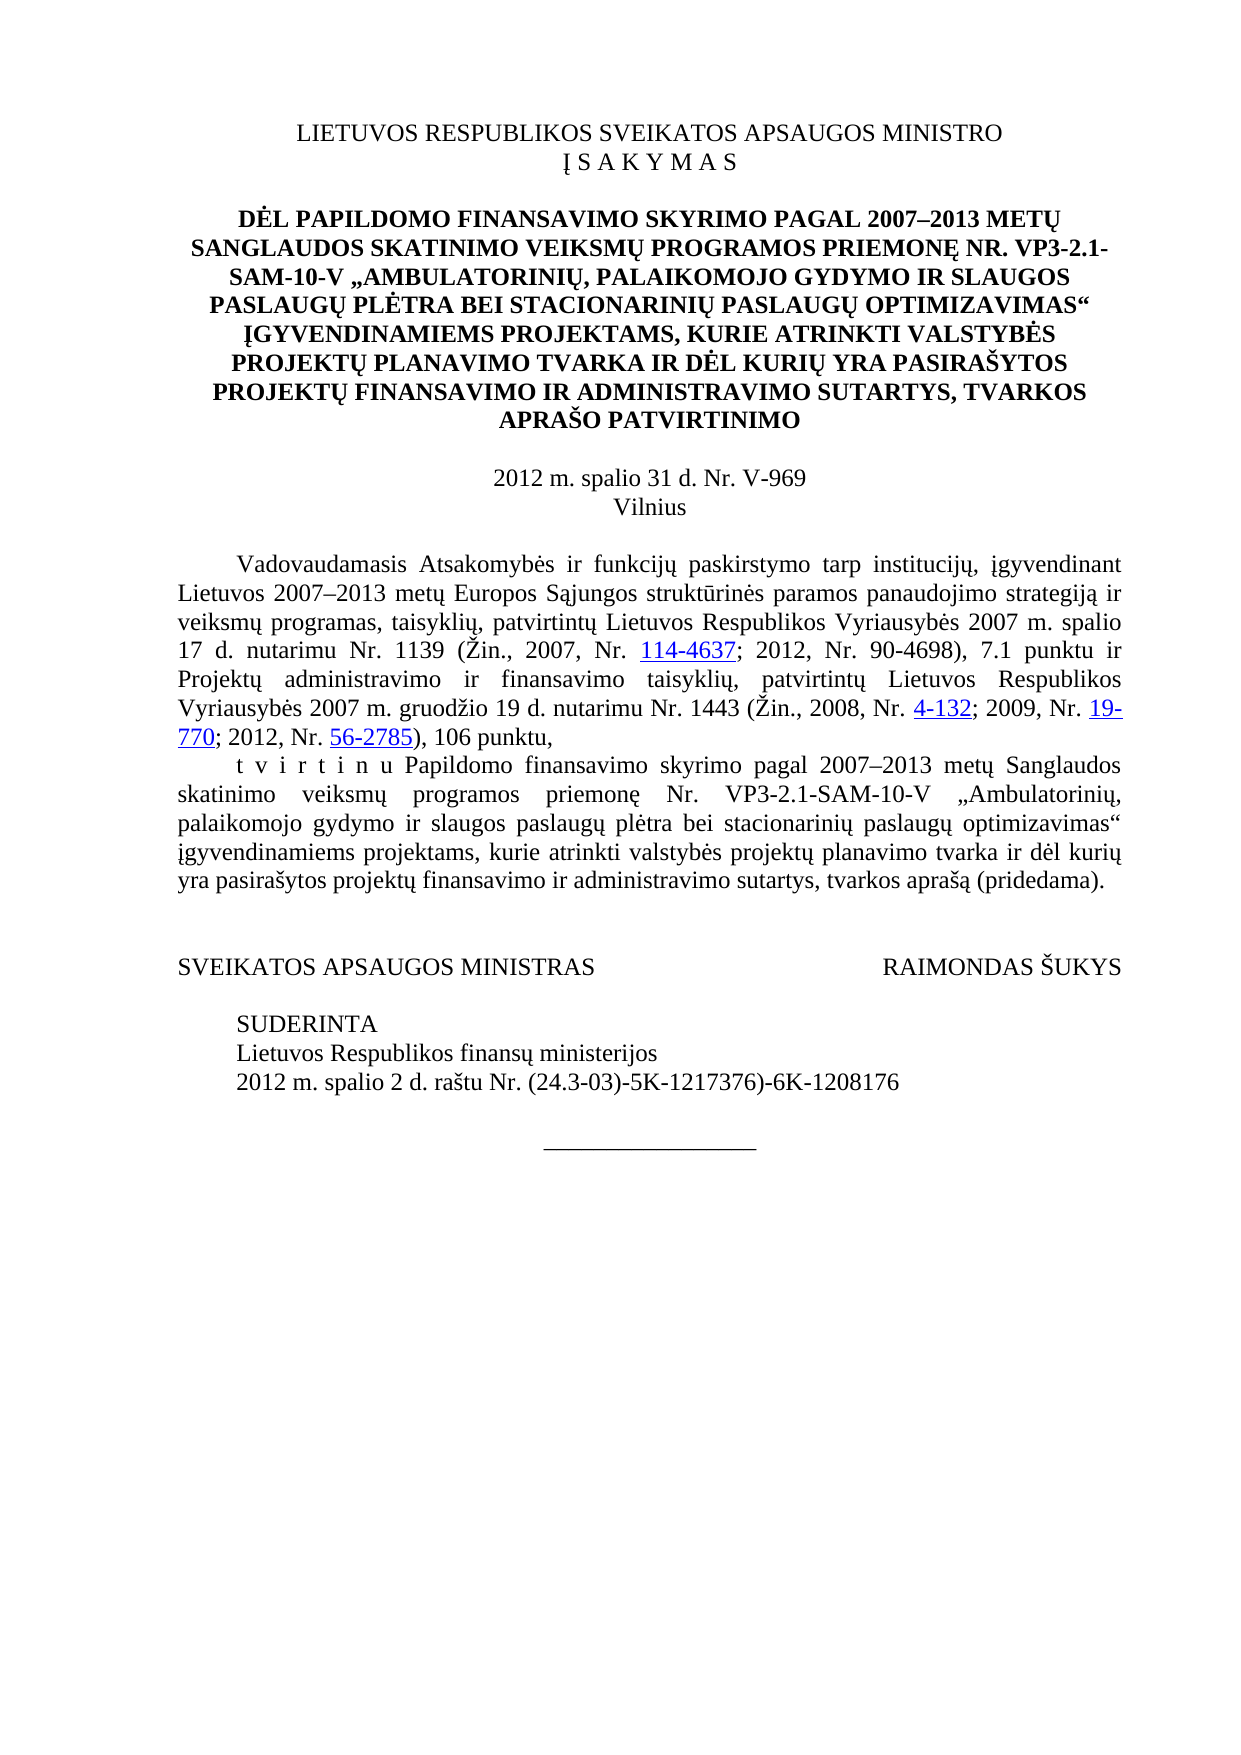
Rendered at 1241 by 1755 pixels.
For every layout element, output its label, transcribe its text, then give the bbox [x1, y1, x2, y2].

text SUDERINTA [177, 1009, 1122, 1038]
text Vilnius [177, 492, 1122, 521]
text LIETUVOS RESPUBLIKOS SVEIKATOS APSAUGOS MINISTRO [177, 118, 1122, 147]
text SVEIKATOS APSAUGOS MINISTRAS RAIMONDAS ŠUKYS [177, 952, 1122, 981]
text _________________ [177, 1124, 1122, 1153]
text 2012 m. spalio 31 d. Nr. V-969 [177, 463, 1122, 492]
text Lietuvos Respublikos finansų ministerijos [177, 1038, 1122, 1067]
text 2012 m. spalio 2 d. raštu Nr. (24.3-03)-5K-1217376)-6K-1208176 [177, 1067, 1122, 1096]
text Į S A K Y M A S [177, 147, 1122, 176]
text Vadovaudamasis Atsakomybės ir funkcijų paskirstymo tarp institucijų, įgyvendinant Lietuvos 2007–2013 metų Europos Sąjungos struktūrinės paramos panaudojimo strategiją ir veiksmų programas, taisyklių, patvirtintų Lietuvos Respublikos Vyriausybės 2007 m. spalio 17 d. nutarimu Nr. 1139 (Žin., 2007, Nr. 114-4637; 2012, Nr. 90-4698), 7.1 punktu ir Projektų administravimo ir finansavimo taisyklių, patvirtintų Lietuvos Respublikos Vyriausybės 2007 m. gruodžio 19 d. nutarimu Nr. 1443 (Žin., 2008, Nr. 4-132; 2009, Nr. 19-770; 2012, Nr. 56-2785), 106 punktu, [177, 549, 1122, 751]
text DĖL Papildomo finansavimo skyrimo pagal 2007–2013 metų sanglaudos skatinimo veiksmų programos priemonę Nr. VP3-2.1-SAM-10-V „Ambulatorinių, palaikomojo gydymo ir slaugos paslaugų plėtra bei stacionarinių paslaugų optimizavimas“ įgyvendinamiems projektams, kurie atrinkti valstybės projektų planavimo tvarka ir dėl kurių yra pasirašytos projektų finansavimo ir administravimo sutartys, TVARKOS APRAŠO PATVIRTINIMO [177, 204, 1122, 434]
text t v i r t i n u Papildomo finansavimo skyrimo pagal 2007–2013 metų Sanglaudos skatinimo veiksmų programos priemonę Nr. VP3-2.1-SAM-10-V „Ambulatorinių, palaikomojo gydymo ir slaugos paslaugų plėtra bei stacionarinių paslaugų optimizavimas“ įgyvendinamiems projektams, kurie atrinkti valstybės projektų planavimo tvarka ir dėl kurių yra pasirašytos projektų finansavimo ir administravimo sutartys, tvarkos aprašą (pridedama). [177, 751, 1122, 894]
